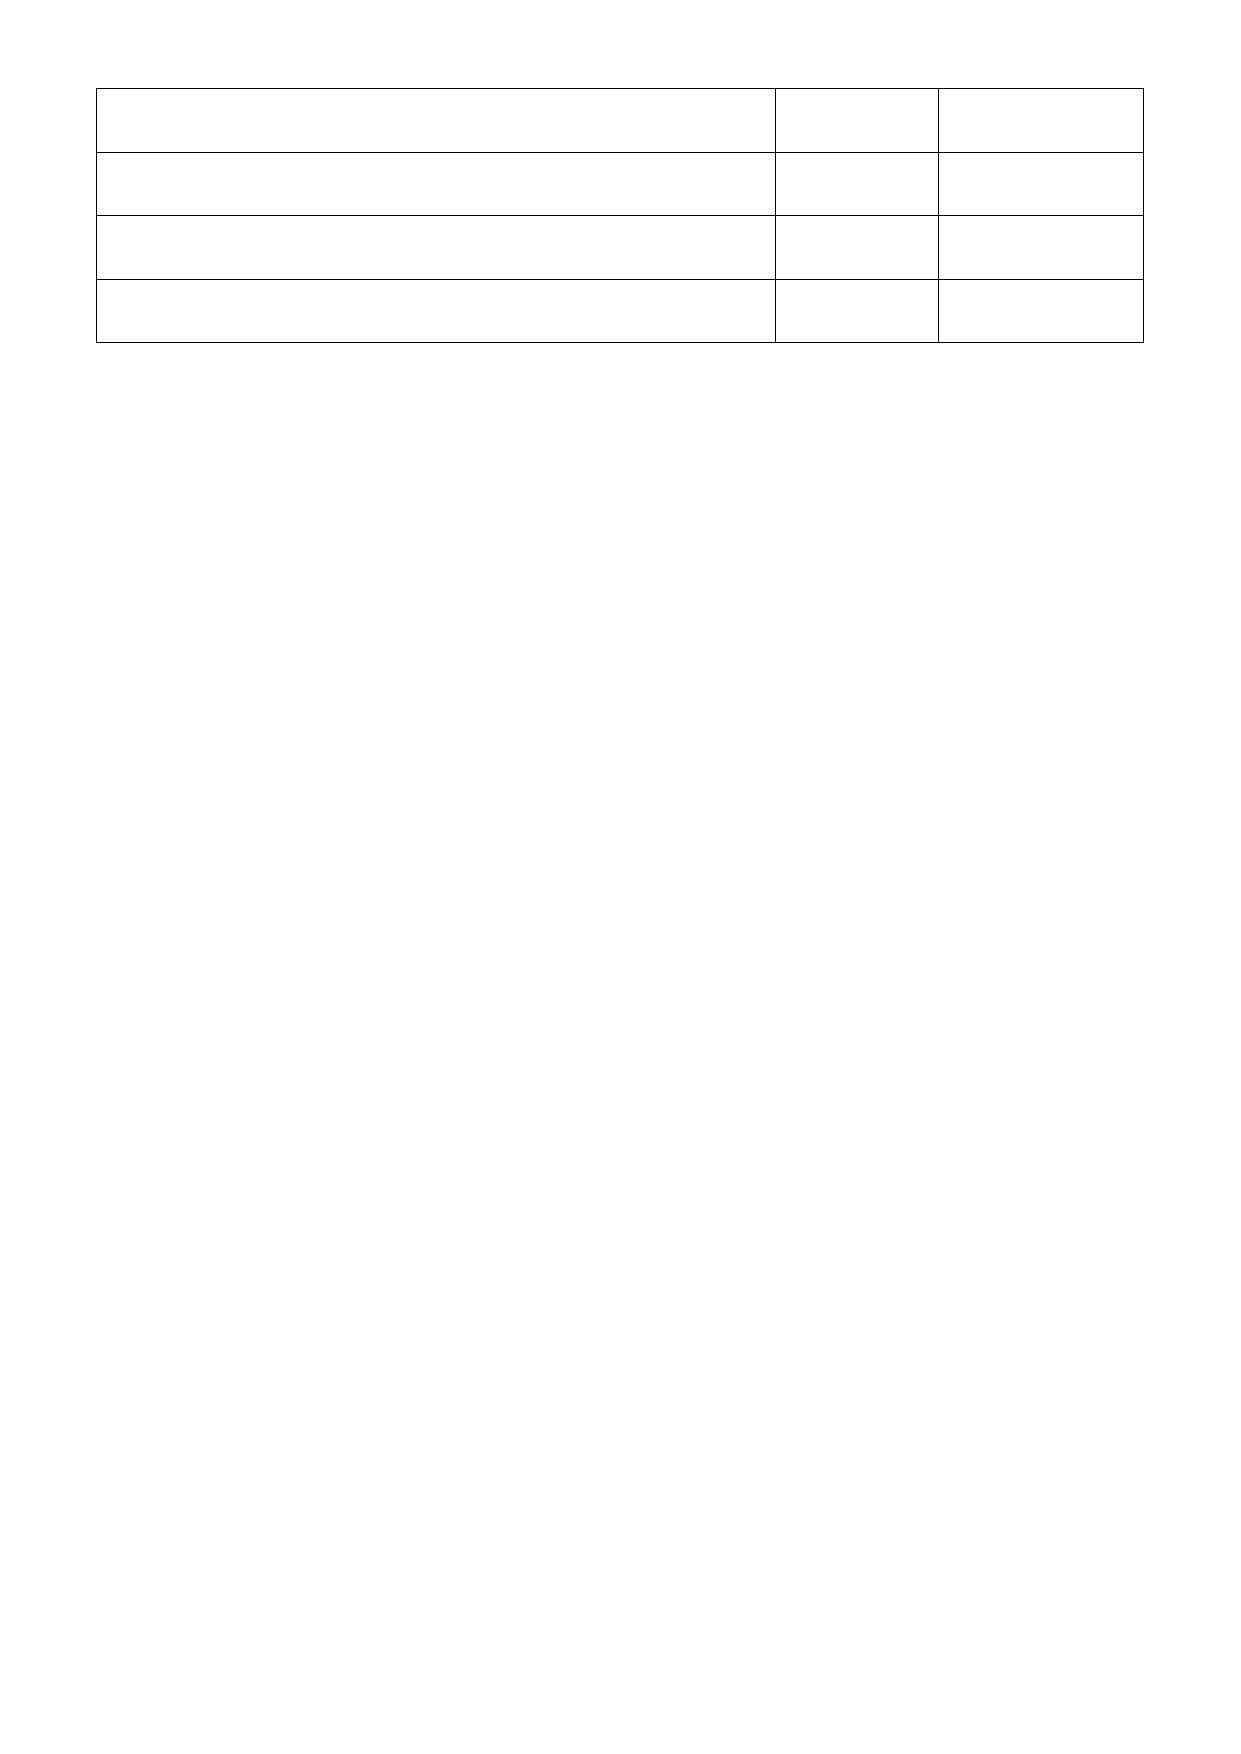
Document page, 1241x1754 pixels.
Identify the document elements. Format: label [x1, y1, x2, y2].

table_cell [776, 153, 938, 215]
table_cell [939, 153, 1143, 215]
table_cell [939, 216, 1143, 279]
table_cell [939, 280, 1143, 342]
table_cell [939, 89, 1143, 152]
table_cell [776, 89, 938, 152]
table_cell [97, 216, 775, 279]
table_cell [97, 280, 775, 342]
table_cell [776, 216, 938, 279]
table_cell [97, 89, 775, 152]
table_cell [776, 280, 938, 342]
table_cell [97, 153, 775, 215]
